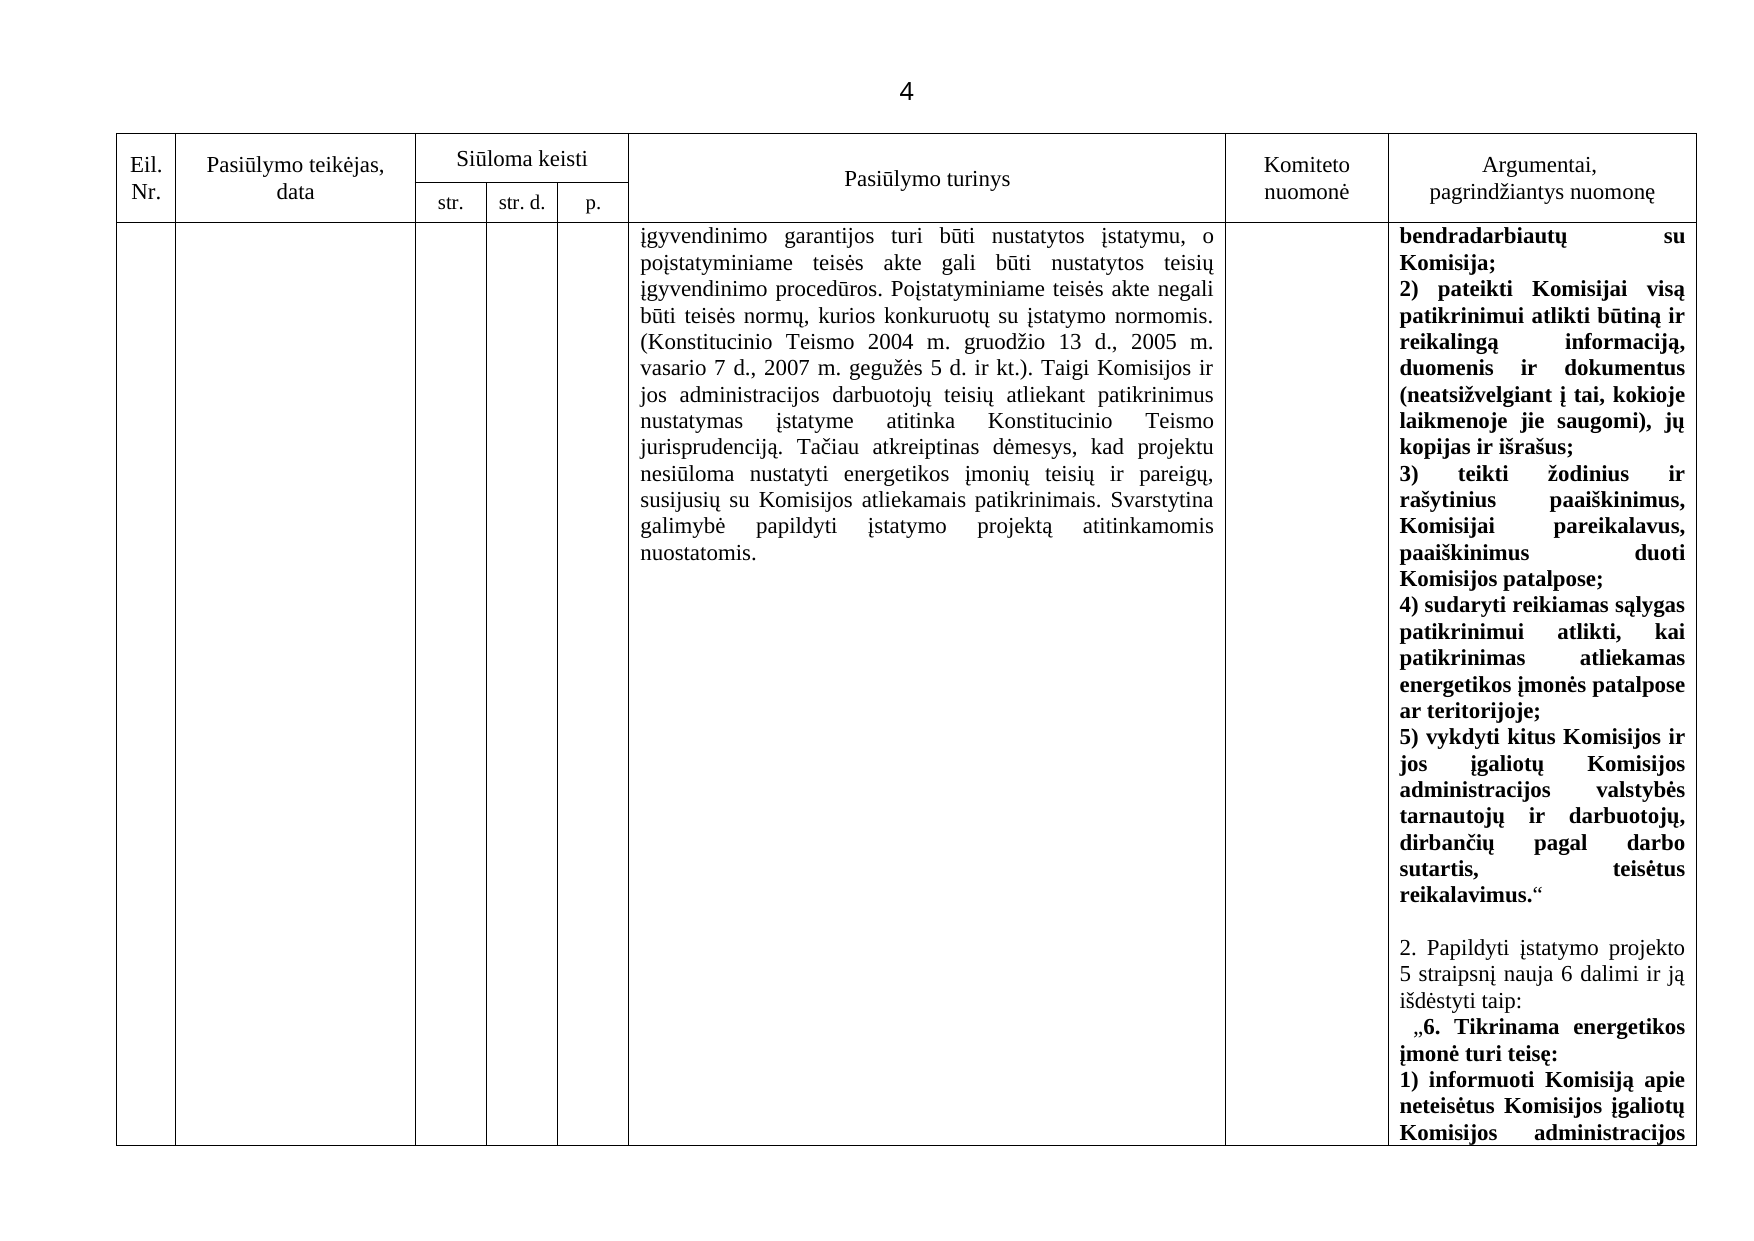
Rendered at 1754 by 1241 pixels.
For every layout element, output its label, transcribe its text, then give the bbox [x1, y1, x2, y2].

table_cell [558, 223, 628, 1145]
table_cell p. [558, 183, 628, 222]
table_header Pasiūlymo turinys [629, 134, 1225, 222]
table_cell [117, 223, 175, 1145]
table_cell [176, 223, 415, 1145]
table_cell [487, 223, 557, 1145]
table_header Komiteto nuomonė [1226, 134, 1388, 222]
table_cell [1226, 223, 1388, 1145]
table_header Argumentai, pagrindžiantys nuomonę [1389, 134, 1696, 222]
table_cell įgyvendinimo garantijos turi būti nustatytos įstatymu, o poįstatyminiame teisės akte gali būti nustatytos teisių įgyvendinimo procedūros. Poįstatyminiame teisės akte negali būti teisės normų, kurios konkuruotų su įstatymo normomis. (Konstitucinio Teismo 2004 m. gruodžio 13 d., 2005 m. vasario 7 d., 2007 m. gegužės 5 d. ir kt.). Taigi Komisijos ir jos administracijos darbuotojų teisių atliekant patikrinimus nustatymas įstatyme atitinka Konstitucinio Teismo jurisprudenciją. Tačiau atkreiptinas dėmesys, kad projektu nesiūloma nustatyti energetikos įmonių teisių ir pareigų, susijusių su Komisijos atliekamais patikrinimais. Svarstytina galimybė papildyti įstatymo projektą atitinkamomis nuostatomis. [629, 223, 1225, 1145]
table_cell [416, 223, 486, 1145]
table_cell bendradarbiautų su Komisija; 2) pateikti Komisijai visą patikrinimui atlikti būtiną ir reikalingą informaciją, duomenis ir dokumentus (neatsižvelgiant į tai, kokioje laikmenoje jie saugomi), jų kopijas ir išrašus; 3) teikti žodinius ir rašytinius paaiškinimus, Komisijai pareikalavus, paaiškinimus duoti Komisijos patalpose; 4) sudaryti reikiamas sąlygas patikrinimui atlikti, kai patikrinimas atliekamas energetikos įmonės patalpose ar teritorijoje; 5) vykdyti kitus Komisijos ir jos įgaliotų Komisijos administracijos valstybės tarnautojų ir darbuotojų, dirbančių pagal darbo sutartis, teisėtus reikalavimus.“ 2. Papildyti įstatymo projekto 5 straipsnį nauja 6 dalimi ir ją išdėstyti taip: „6. Tikrinama energetikos įmonė turi teisę: 1) informuoti Komisiją apie neteisėtus Komisijos įgaliotų Komisijos administracijos [1389, 223, 1696, 1145]
table_cell str. [416, 183, 486, 222]
table_header Siūloma keisti [416, 134, 628, 182]
table_cell str. d. [487, 183, 557, 222]
table_header Eil. Nr. [117, 134, 175, 222]
table_header Pasiūlymo teikėjas, data [176, 134, 415, 222]
